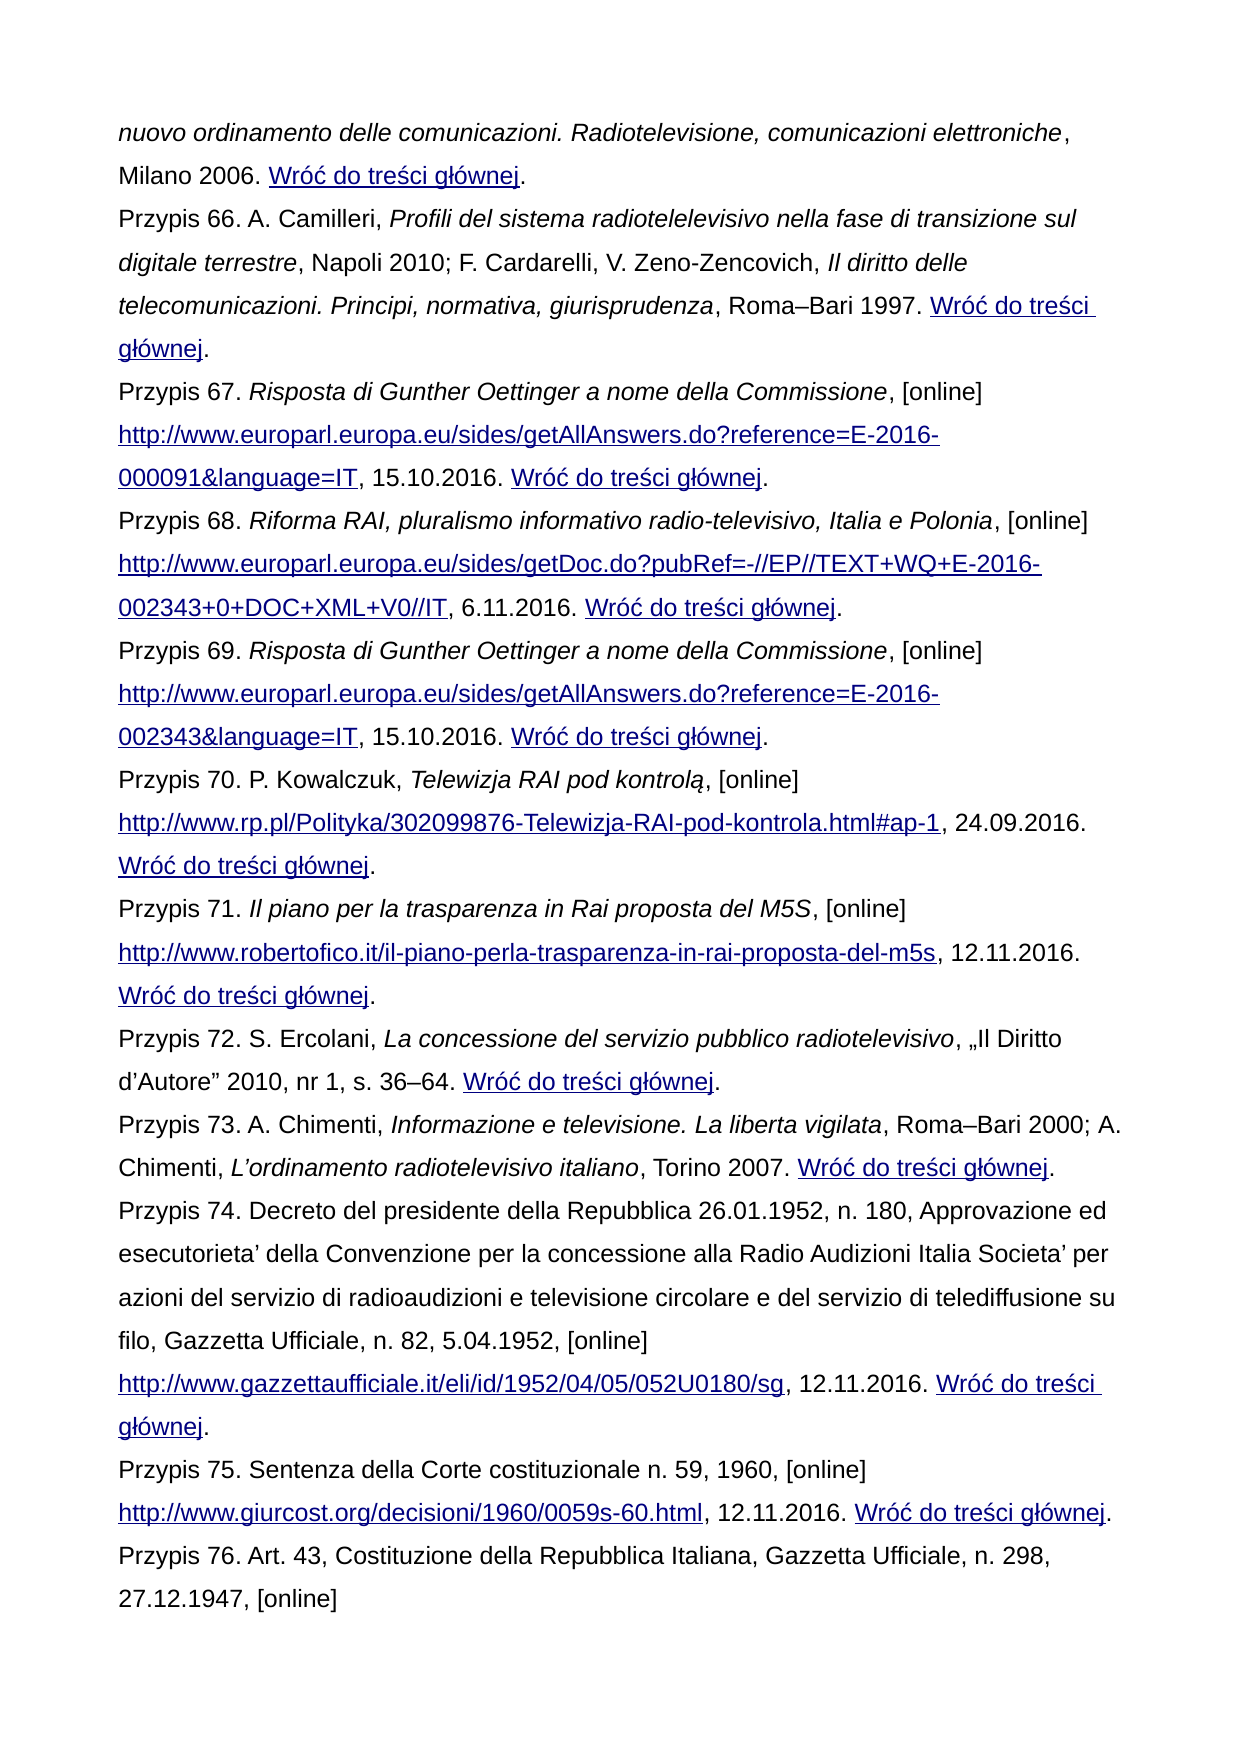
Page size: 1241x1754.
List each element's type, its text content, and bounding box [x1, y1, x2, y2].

text nuovo ordinamento delle comunicazioni. Radiotelevisione, comunicazioni elettroniche, Milano 2006. Wróć do treści głównej. [118, 118, 1122, 190]
text Przypis 66. A. Camilleri, Profili del sistema radiotelelevisivo nella fase di transizione sul digitale terrestre, Napoli 2010; F. Cardarelli, V. Zeno-Zencovich, Il diritto delle telecomunicazioni. Principi, normativa, giurisprudenza, Roma–Bari 1997. Wróć do treści głównej. [118, 204, 1122, 362]
text Przypis 74. Decreto del presidente della Repubblica 26.01.1952, n. 180, Approvazione ed esecutorieta’ della Convenzione per la concessione alla Radio Audizioni Italia Societa’ per azioni del servizio di radioaudizioni e televisione circolare e del servizio di telediffusione su filo, Gazzetta Ufficiale, n. 82, 5.04.1952, [online] http://www.gazzettaufficiale.it/eli/id/1952/04/05/052U0180/sg, 12.11.2016. Wróć do treści głównej. [118, 1196, 1122, 1441]
text Przypis 67. Risposta di Gunther Oettinger a nome della Commissione, [online] http://www.europarl.europa.eu/sides/getAllAnswers.do?reference=E-2016-000091&language=IT, 15.10.2016. Wróć do treści głównej. [118, 377, 1122, 492]
text Przypis 69. Risposta di Gunther Oettinger a nome della Commissione, [online] http://www.europarl.europa.eu/sides/getAllAnswers.do?reference=E-2016-002343&language=IT, 15.10.2016. Wróć do treści głównej. [118, 636, 1122, 751]
text Przypis 75. Sentenza della Corte costituzionale n. 59, 1960, [online] http://www.giurcost.org/decisioni/1960/0059s-60.html, 12.11.2016. Wróć do treści głównej. [118, 1455, 1122, 1527]
text Przypis 73. A. Chimenti, Informazione e televisione. La liberta vigilata, Roma–Bari 2000; A. Chimenti, L’ordinamento radiotelevisivo italiano, Torino 2007. Wróć do treści głównej. [118, 1110, 1122, 1182]
text Przypis 76. Art. 43, Costituzione della Repubblica Italiana, Gazzetta Ufficiale, n. 298, 27.12.1947, [online] [118, 1541, 1122, 1613]
text Przypis 68. Riforma RAI, pluralismo informativo radio-televisivo, Italia e Polonia, [online] http://www.europarl.europa.eu/sides/getDoc.do?pubRef=-//EP//TEXT+WQ+E-2016-002343+0+DOC+XML+V0//IT, 6.11.2016. Wróć do treści głównej. [118, 506, 1122, 621]
text Przypis 72. S. Ercolani, La concessione del servizio pubblico radiotelevisivo, „Il Diritto d’Autore” 2010, nr 1, s. 36–64. Wróć do treści głównej. [118, 1024, 1122, 1096]
text Przypis 71. Il piano per la trasparenza in Rai proposta del M5S, [online] http://www.robertofico.it/il-piano-perla-trasparenza-in-rai-proposta-del-m5s, 12.11.2016. Wróć do treści głównej. [118, 894, 1122, 1009]
text Przypis 70. P. Kowalczuk, Telewizja RAI pod kontrolą, [online] http://www.rp.pl/Polityka/302099876-Telewizja-RAI-pod-kontrola.html#ap-1, 24.09.2016. Wróć do treści głównej. [118, 765, 1122, 880]
